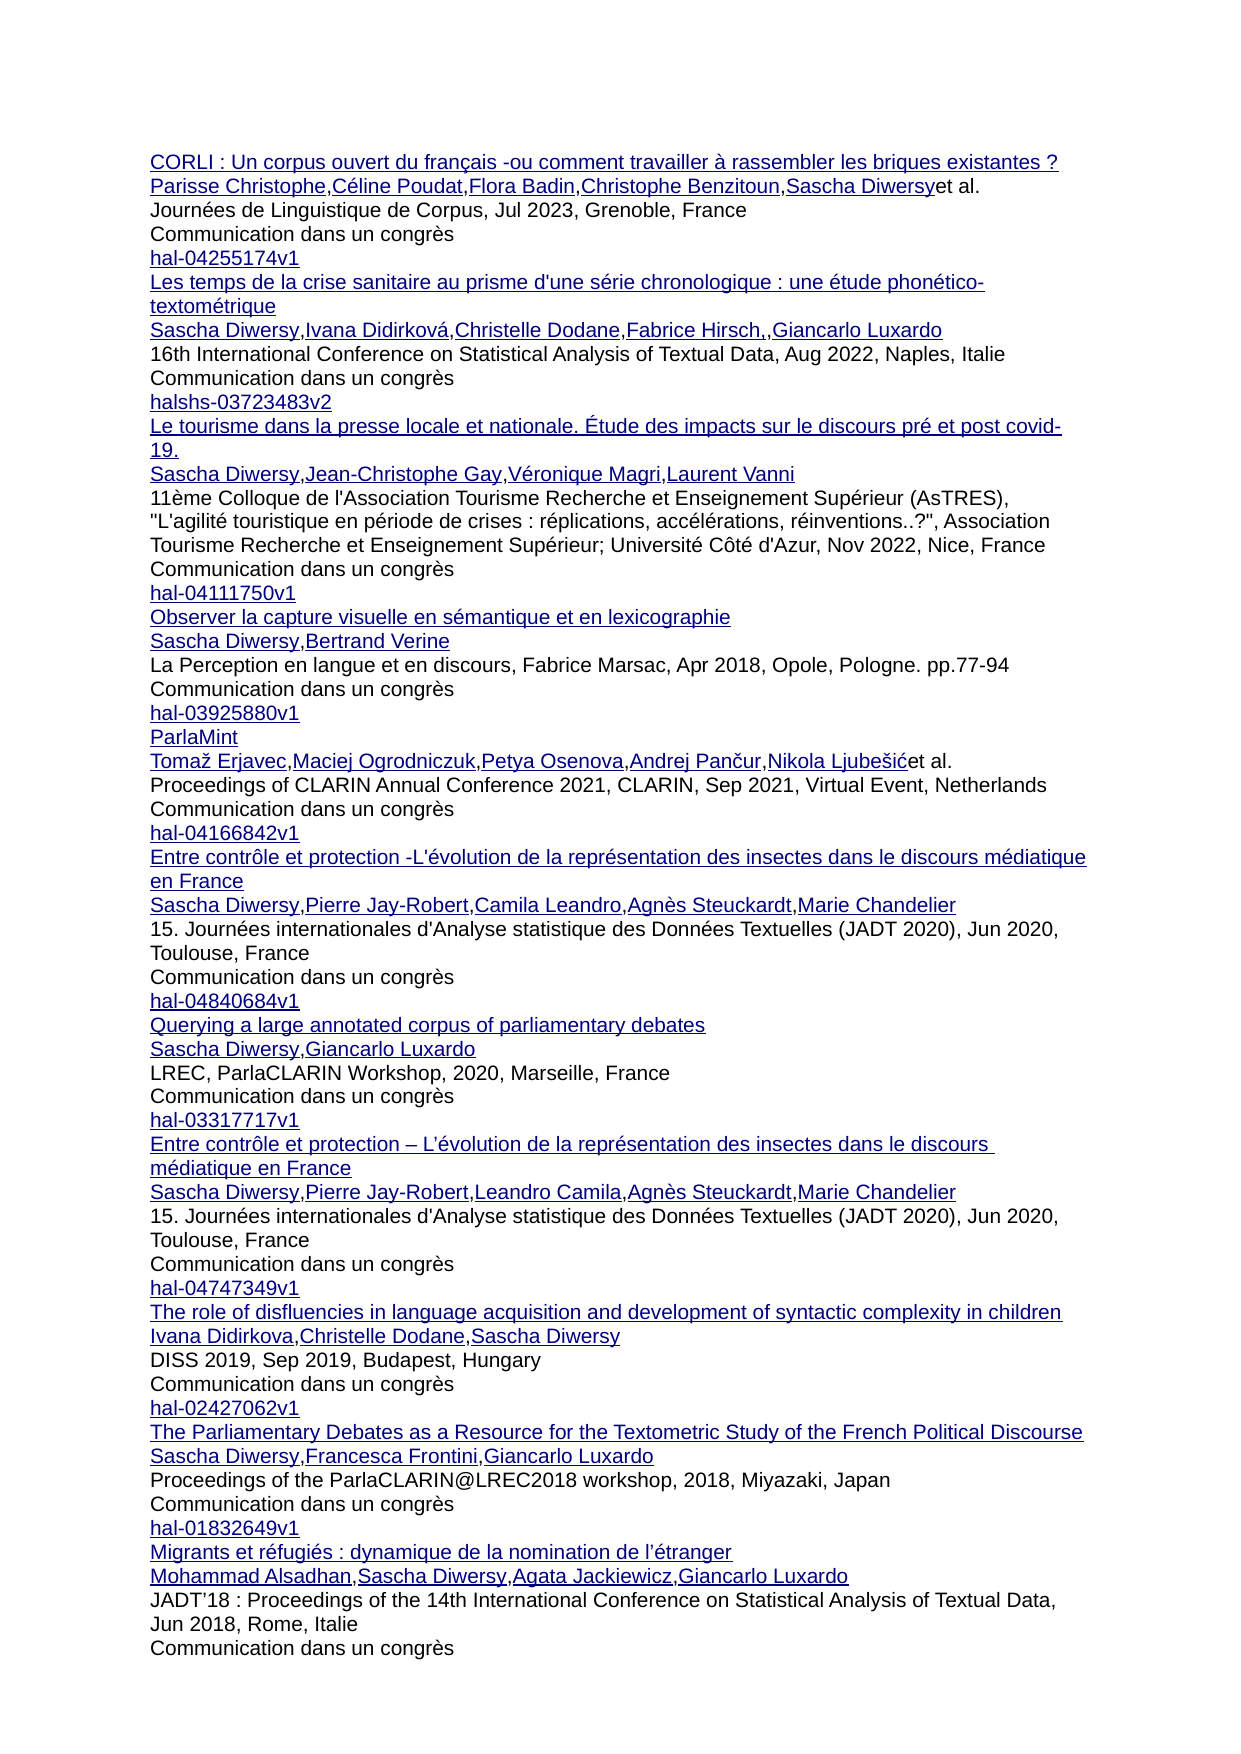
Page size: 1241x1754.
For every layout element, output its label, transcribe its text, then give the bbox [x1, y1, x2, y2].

table_cell CORLI : Un corpus ouvert du français -ou comment travailler à rassembler les briques existantes ? Parisse Christophe,Céline Poudat,Flora Badin,Christophe Benzitoun,Sascha Diwersyet al. Journées de Linguistique de Corpus, Jul 2023, Grenoble, France Communication dans un congrès hal-04255174v1 [150, 150, 1090, 270]
table_cell Observer la capture visuelle en sémantique et en lexicographie Sascha Diwersy,Bertrand Verine La Perception en langue et en discours, Fabrice Marsac, Apr 2018, Opole, Pologne. pp.77-94 Communication dans un congrès hal-03925880v1 [150, 605, 1090, 725]
table_cell Migrants et réfugiés : dynamique de la nomination de l’étranger Mohammad Alsadhan,Sascha Diwersy,Agata Jackiewicz,Giancarlo Luxardo JADT’18 : Proceedings of the 14th International Conference on Statistical Analysis of Textual Data, Jun 2018, Rome, Italie Communication dans un congrès [150, 1540, 1090, 1659]
table_cell The role of disfluencies in language acquisition and development of syntactic complexity in children Ivana Didirkova,Christelle Dodane,Sascha Diwersy DISS 2019, Sep 2019, Budapest, Hungary Communication dans un congrès hal-02427062v1 [150, 1300, 1090, 1420]
table_cell The Parliamentary Debates as a Resource for the Textometric Study of the French Political Discourse Sascha Diwersy,Francesca Frontini,Giancarlo Luxardo Proceedings of the ParlaCLARIN@LREC2018 workshop, 2018, Miyazaki, Japan Communication dans un congrès hal-01832649v1 [150, 1420, 1090, 1539]
table_cell Entre contrôle et protection -L'évolution de la représentation des insectes dans le discours médiatique en France Sascha Diwersy,Pierre Jay-Robert,Camila Leandro,Agnès Steuckardt,Marie Chandelier 15. Journées internationales d'Analyse statistique des Données Textuelles (JADT 2020), Jun 2020, Toulouse, France Communication dans un congrès hal-04840684v1 [150, 845, 1090, 1012]
table_cell Querying a large annotated corpus of parliamentary debates Sascha Diwersy,Giancarlo Luxardo LREC, ParlaCLARIN Workshop, 2020, Marseille, France Communication dans un congrès hal-03317717v1 [150, 1013, 1090, 1132]
table_cell Entre contrôle et protection – L’évolution de la représentation des insectes dans le discours médiatique en France Sascha Diwersy,Pierre Jay-Robert,Leandro Camila,Agnès Steuckardt,Marie Chandelier 15. Journées internationales d'Analyse statistique des Données Textuelles (JADT 2020), Jun 2020, Toulouse, France Communication dans un congrès hal-04747349v1 [150, 1132, 1090, 1300]
table_cell ParlaMint Tomaž Erjavec,Maciej Ogrodniczuk,Petya Osenova,Andrej Pančur,Nikola Ljubešićet al. Proceedings of CLARIN Annual Conference 2021, CLARIN, Sep 2021, Virtual Event, Netherlands Communication dans un congrès hal-04166842v1 [150, 725, 1090, 845]
table_cell Le tourisme dans la presse locale et nationale. Étude des impacts sur le discours pré et post covid-19. Sascha Diwersy,Jean-Christophe Gay,Véronique Magri,Laurent Vanni 11ème Colloque de l'Association Tourisme Recherche et Enseignement Supérieur (AsTRES), "L'agilité touristique en période de crises : réplications, accélérations, réinventions..?", Association Tourisme Recherche et Enseignement Supérieur; Université Côté d'Azur, Nov 2022, Nice, France Communication dans un congrès hal-04111750v1 [150, 414, 1090, 605]
table_cell Les temps de la crise sanitaire au prisme d'une série chronologique : une étude phonético-textométrique Sascha Diwersy,Ivana Didirková,Christelle Dodane,Fabrice Hirsch,,Giancarlo Luxardo 16th International Conference on Statistical Analysis of Textual Data, Aug 2022, Naples, Italie Communication dans un congrès halshs-03723483v2 [150, 270, 1090, 413]
